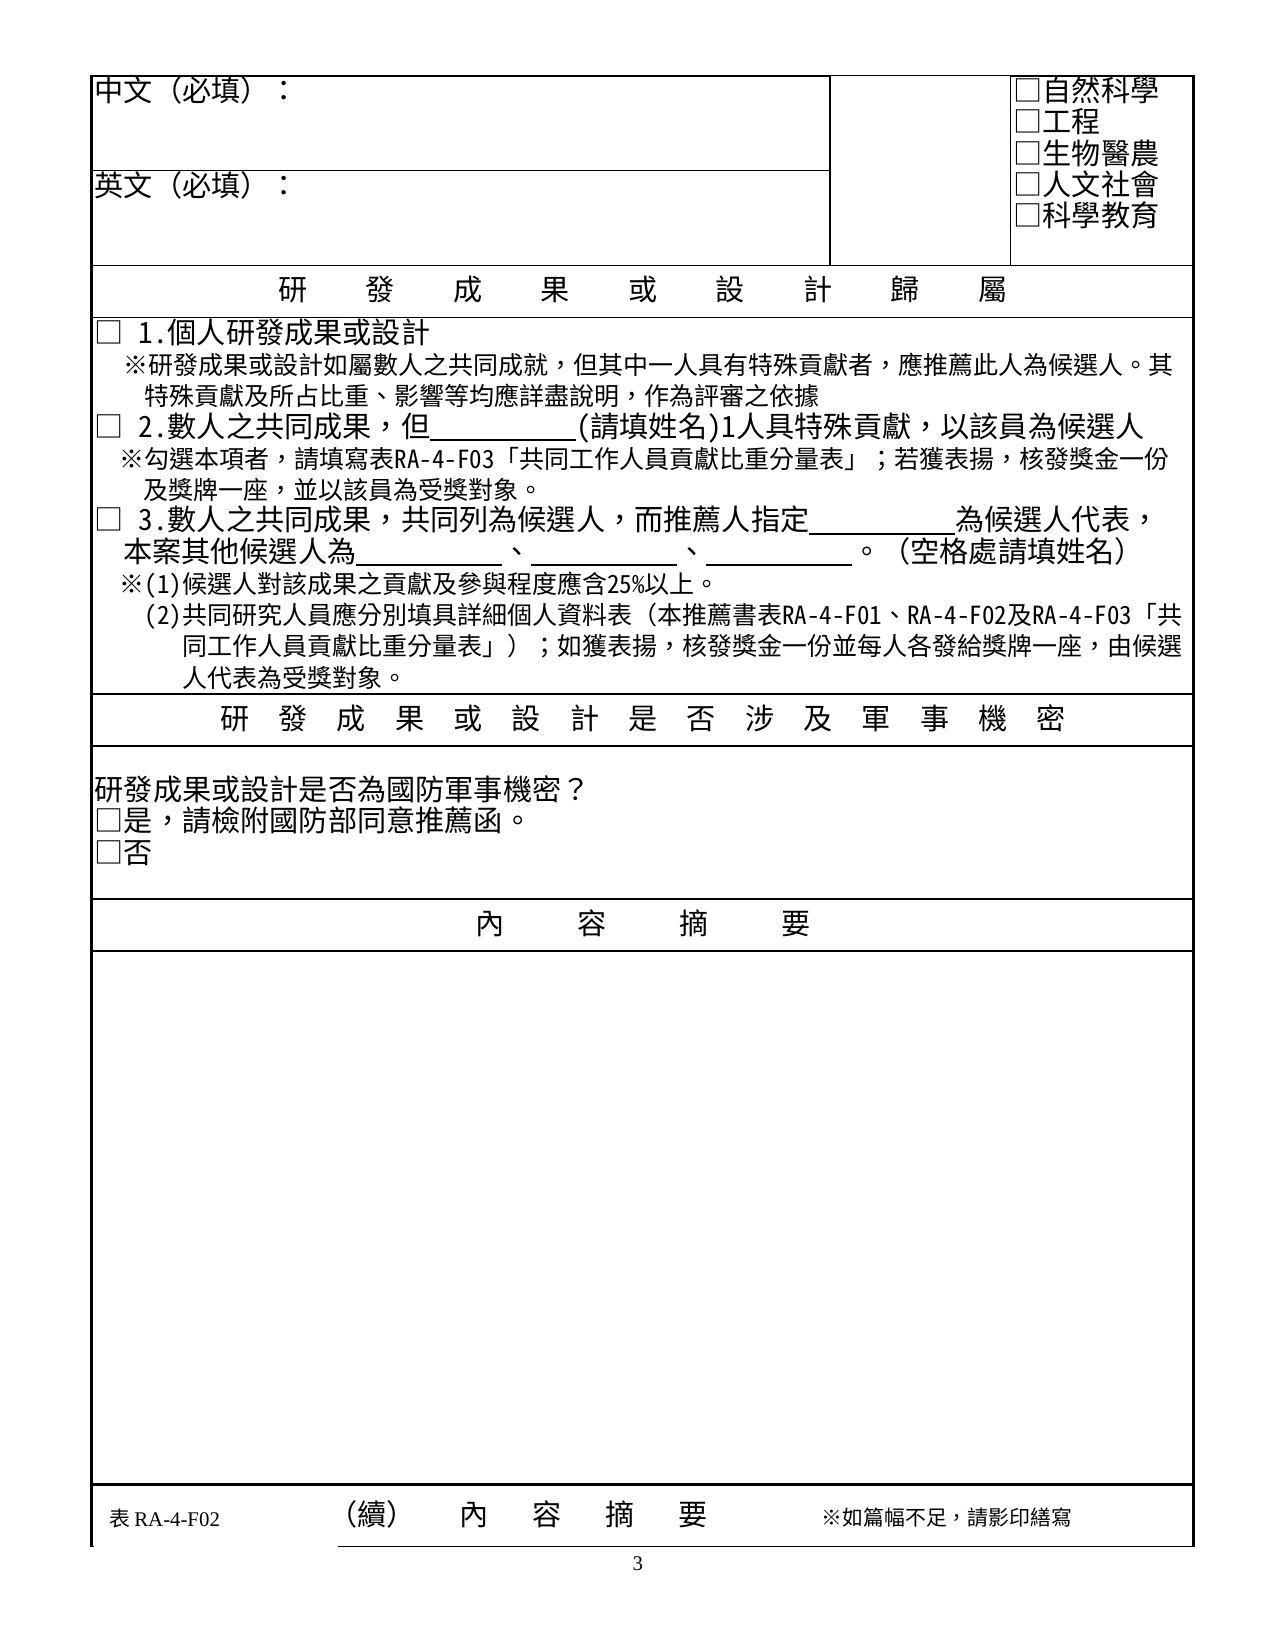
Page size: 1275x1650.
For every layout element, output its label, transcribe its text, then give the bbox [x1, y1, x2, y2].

table_cell [93, 952, 1192, 1483]
table_cell 研 發 成 果 或 設 計 是 否 涉 及 軍 事 機 密 [93, 695, 1192, 745]
table_cell 中文（必填）： [93, 77, 829, 170]
table_cell （續） 內 容 摘 要 ※如篇幅不足，請影印繕寫 [93, 1486, 1192, 1546]
table_cell 研 發 成 果 或 設 計 歸 屬 [93, 266, 1192, 317]
table_cell [831, 76, 1010, 264]
table_cell [94, 1495, 338, 1551]
table_cell □自然科學 □工程 □生物醫農 □人文社會 □科學教育 [1011, 77, 1192, 264]
table_cell 英文（必填）： [93, 171, 829, 264]
table_cell 內 容 摘 要 [93, 900, 1192, 950]
table_cell 研發成果或設計是否為國防軍事機密？ □是，請檢附國防部同意推薦函。 □否 [93, 747, 1192, 898]
table_cell □ 1.個人研發成果或設計 ※研發成果或設計如屬數人之共同成就，但其中一人具有特殊貢獻者，應推薦此人為候選人。其 特殊貢獻及所占比重、影響等均應詳盡說明，作為評審之依據 □ 2.數人之共同成果，但 (請填姓名)1人具特殊貢獻，以該員為候選人 ※勾選本項者，請填寫表RA-4-F03「共同工作人員貢獻比重分量表」；若獲表揚，核發獎金一份及獎牌一座，並以該員為受獎對象。 □ 3.數人之共同成果，共同列為候選人，而推薦人指定 為候選人代表， 本案其他候選人為 、 、 。（空格處請填姓名） ※(1)候選人對該成果之貢獻及參與程度應含25%以上。 (2)共同研究人員應分別填具詳細個人資料表（本推薦書表RA-4-F01、RA-4-F02及RA-4-F03「共 同工作人員貢獻比重分量表」）；如獲表揚，核發獎金一份並每人各發給獎牌一座，由候選 人代表為受獎對象。 [93, 318, 1192, 693]
